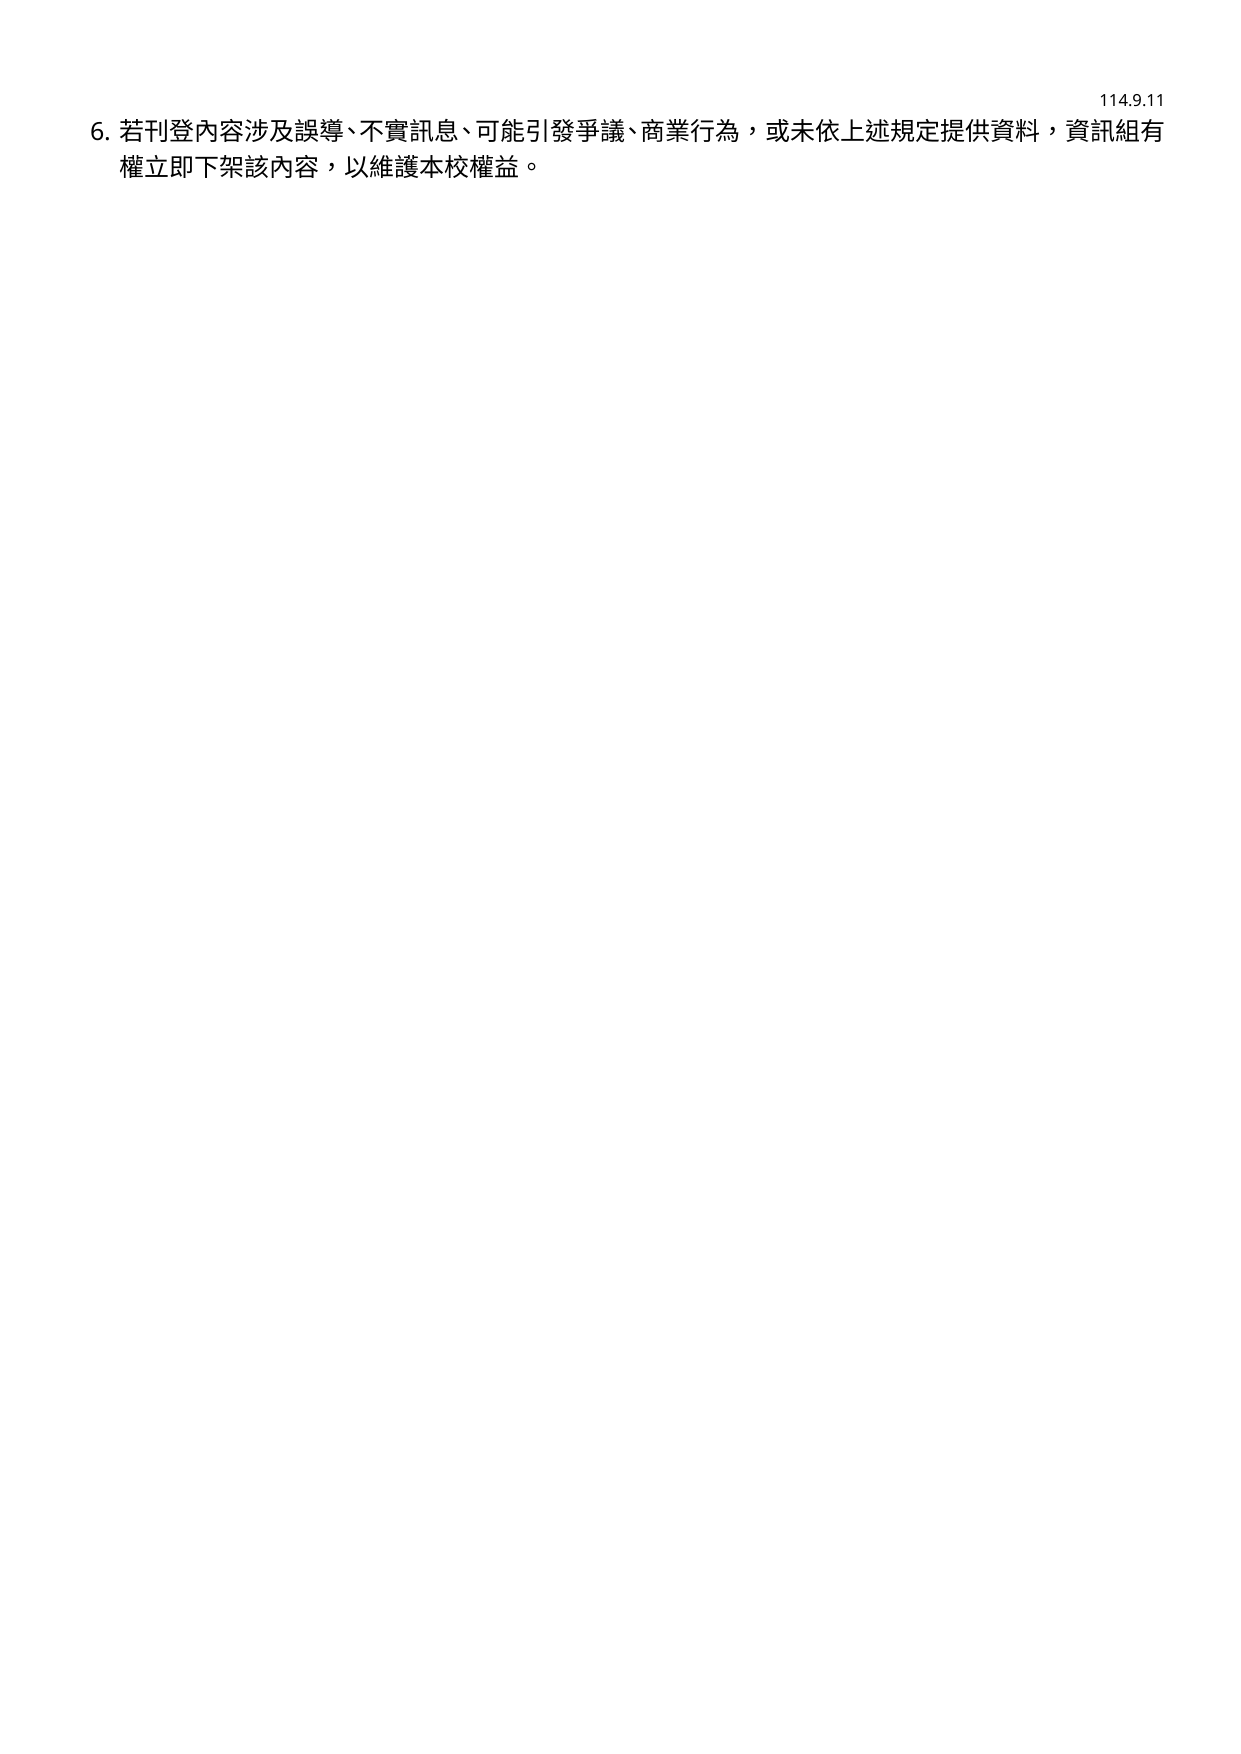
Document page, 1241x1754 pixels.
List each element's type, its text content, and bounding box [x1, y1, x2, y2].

list 若刊登內容涉及誤導、不實訊息、可能引發爭議、商業行為，或未依上述規定提供資料，資訊組有權立即下架該內容，以維護本校權益。 [90, 111, 1165, 184]
